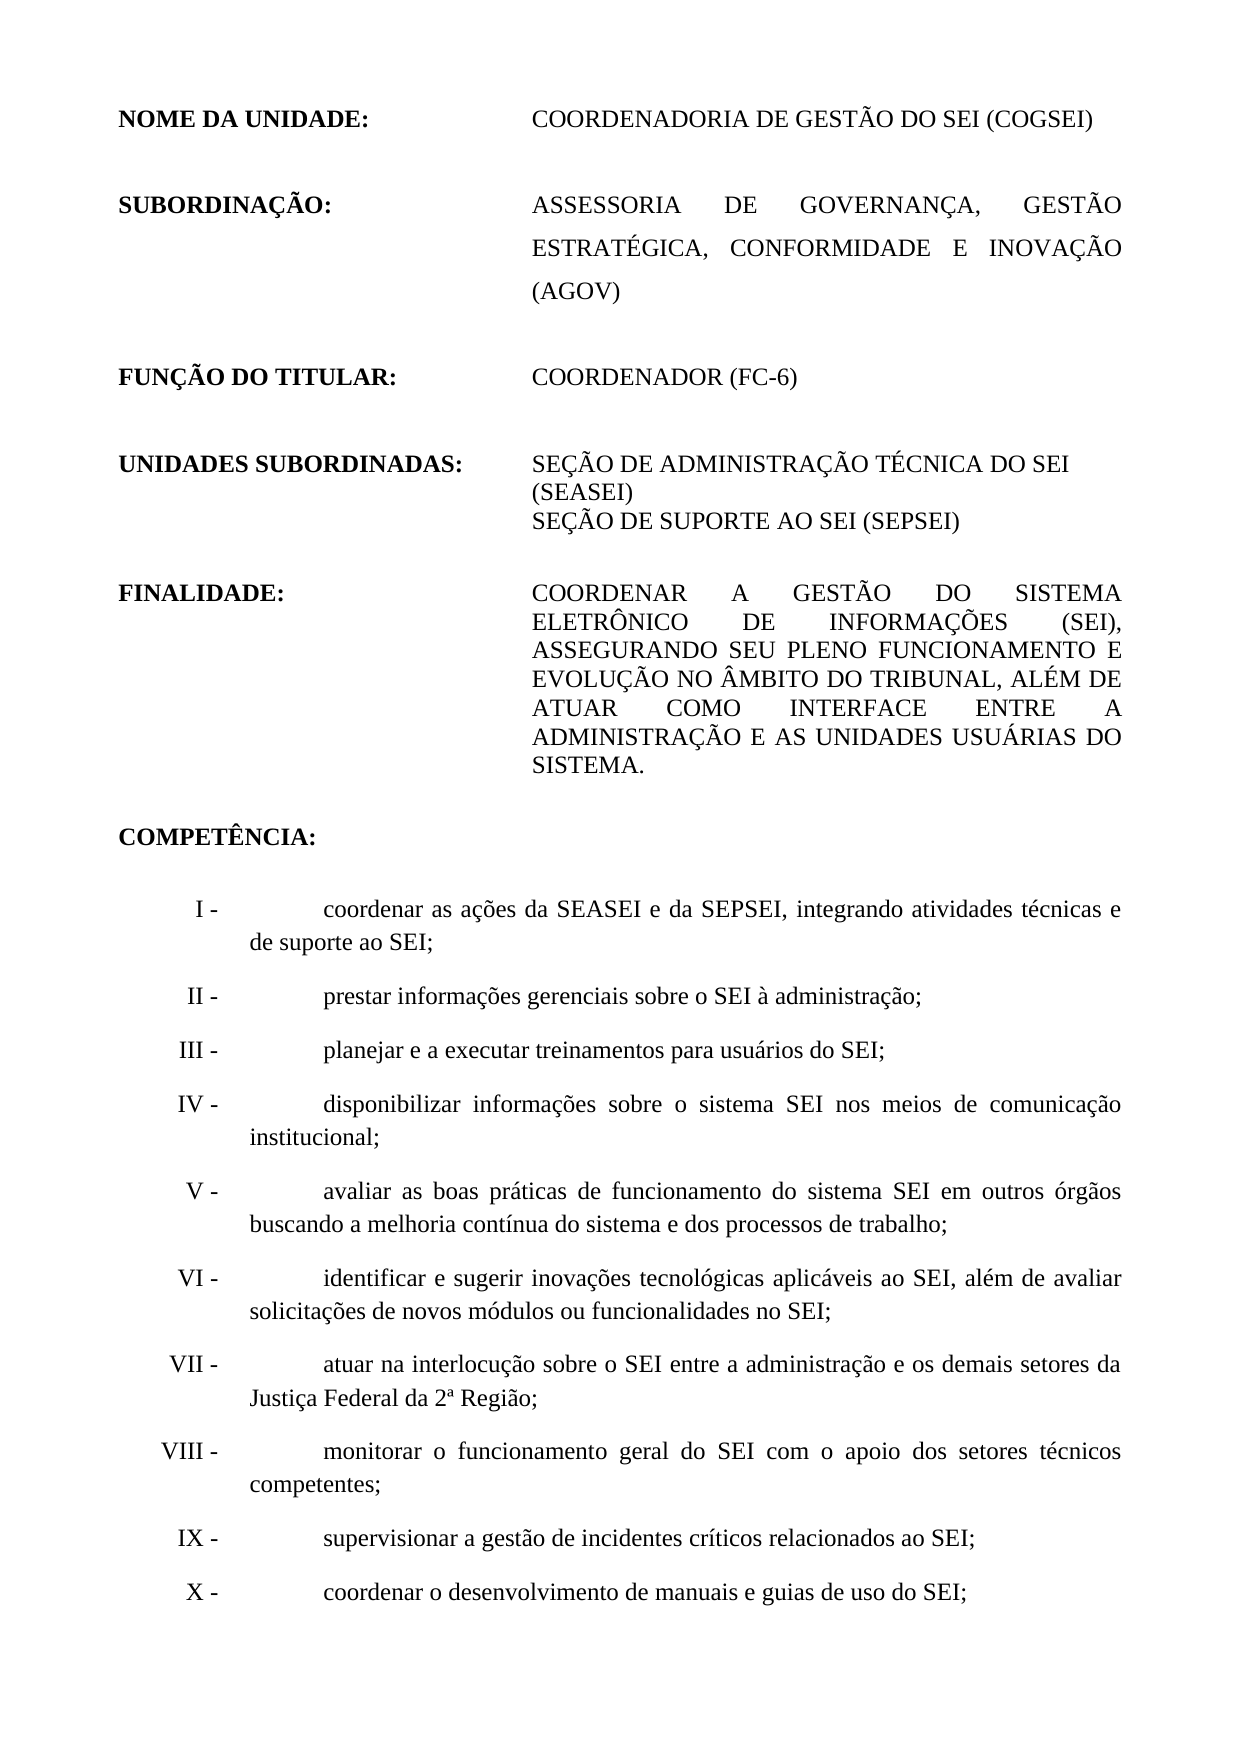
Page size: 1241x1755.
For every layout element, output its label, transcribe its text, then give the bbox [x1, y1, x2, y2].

list avaliar as boas práticas de funcionamento do sistema SEI em outros órgãos buscando a melhoria contínua do sistema e dos processos de trabalho; [249, 1176, 1122, 1238]
list coordenar as ações da SEASEI e da SEPSEI, integrando atividades técnicas e de suporte ao SEI; [249, 894, 1122, 956]
text NOME DA UNIDADE: COORDENADORIA DE GESTÃO DO SEI (COGSEI) [118, 104, 1122, 132]
text SUBORDINAÇÃO: ASSESSORIA DE GOVERNANÇA, GESTÃO ESTRATÉGICA, CONFORMIDADE E INOVAÇÃO (AGOV) [118, 190, 1122, 305]
list planejar e a executar treinamentos para usuários do SEI; [249, 1035, 1122, 1064]
text SEÇÃO DE SUPORTE AO SEI (SEPSEI) [118, 506, 1122, 535]
list disponibilizar informações sobre o sistema SEI nos meios de comunicação institucional; [249, 1089, 1122, 1151]
list supervisionar a gestão de incidentes críticos relacionados ao SEI; [249, 1523, 1122, 1552]
text UNIDADES SUBORDINADAS: SEÇÃO DE ADMINISTRAÇÃO TÉCNICA DO SEI (SEASEI) [118, 449, 1122, 506]
list identificar e sugerir inovações tecnológicas aplicáveis ao SEI, além de avaliar solicitações de novos módulos ou funcionalidades no SEI; [249, 1263, 1122, 1324]
list monitorar o funcionamento geral do SEI com o apoio dos setores técnicos competentes; [249, 1436, 1122, 1498]
text FINALIDADE: COORDENAR A GESTÃO DO SISTEMA ELETRÔNICO DE INFORMAÇÕES (SEI), ASSEGURANDO SEU PLENO FUNCIONAMENTO E EVOLUÇÃO NO ÂMBITO DO TRIBUNAL, ALÉM DE ATUAR COMO INTERFACE ENTRE A ADMINISTRAÇÃO E AS UNIDADES USUÁRIAS DO SISTEMA. [118, 578, 1122, 779]
list atuar na interlocução sobre o SEI entre a administração e os demais setores da Justiça Federal da 2ª Região; [249, 1349, 1122, 1411]
text COMPETÊNCIA: [118, 822, 1122, 851]
text FUNÇÃO DO TITULAR: COORDENADOR (FC-6) [118, 362, 1122, 391]
list prestar informações gerenciais sobre o SEI à administração; [249, 981, 1122, 1010]
list coordenar o desenvolvimento de manuais e guias de uso do SEI; [249, 1577, 1122, 1606]
